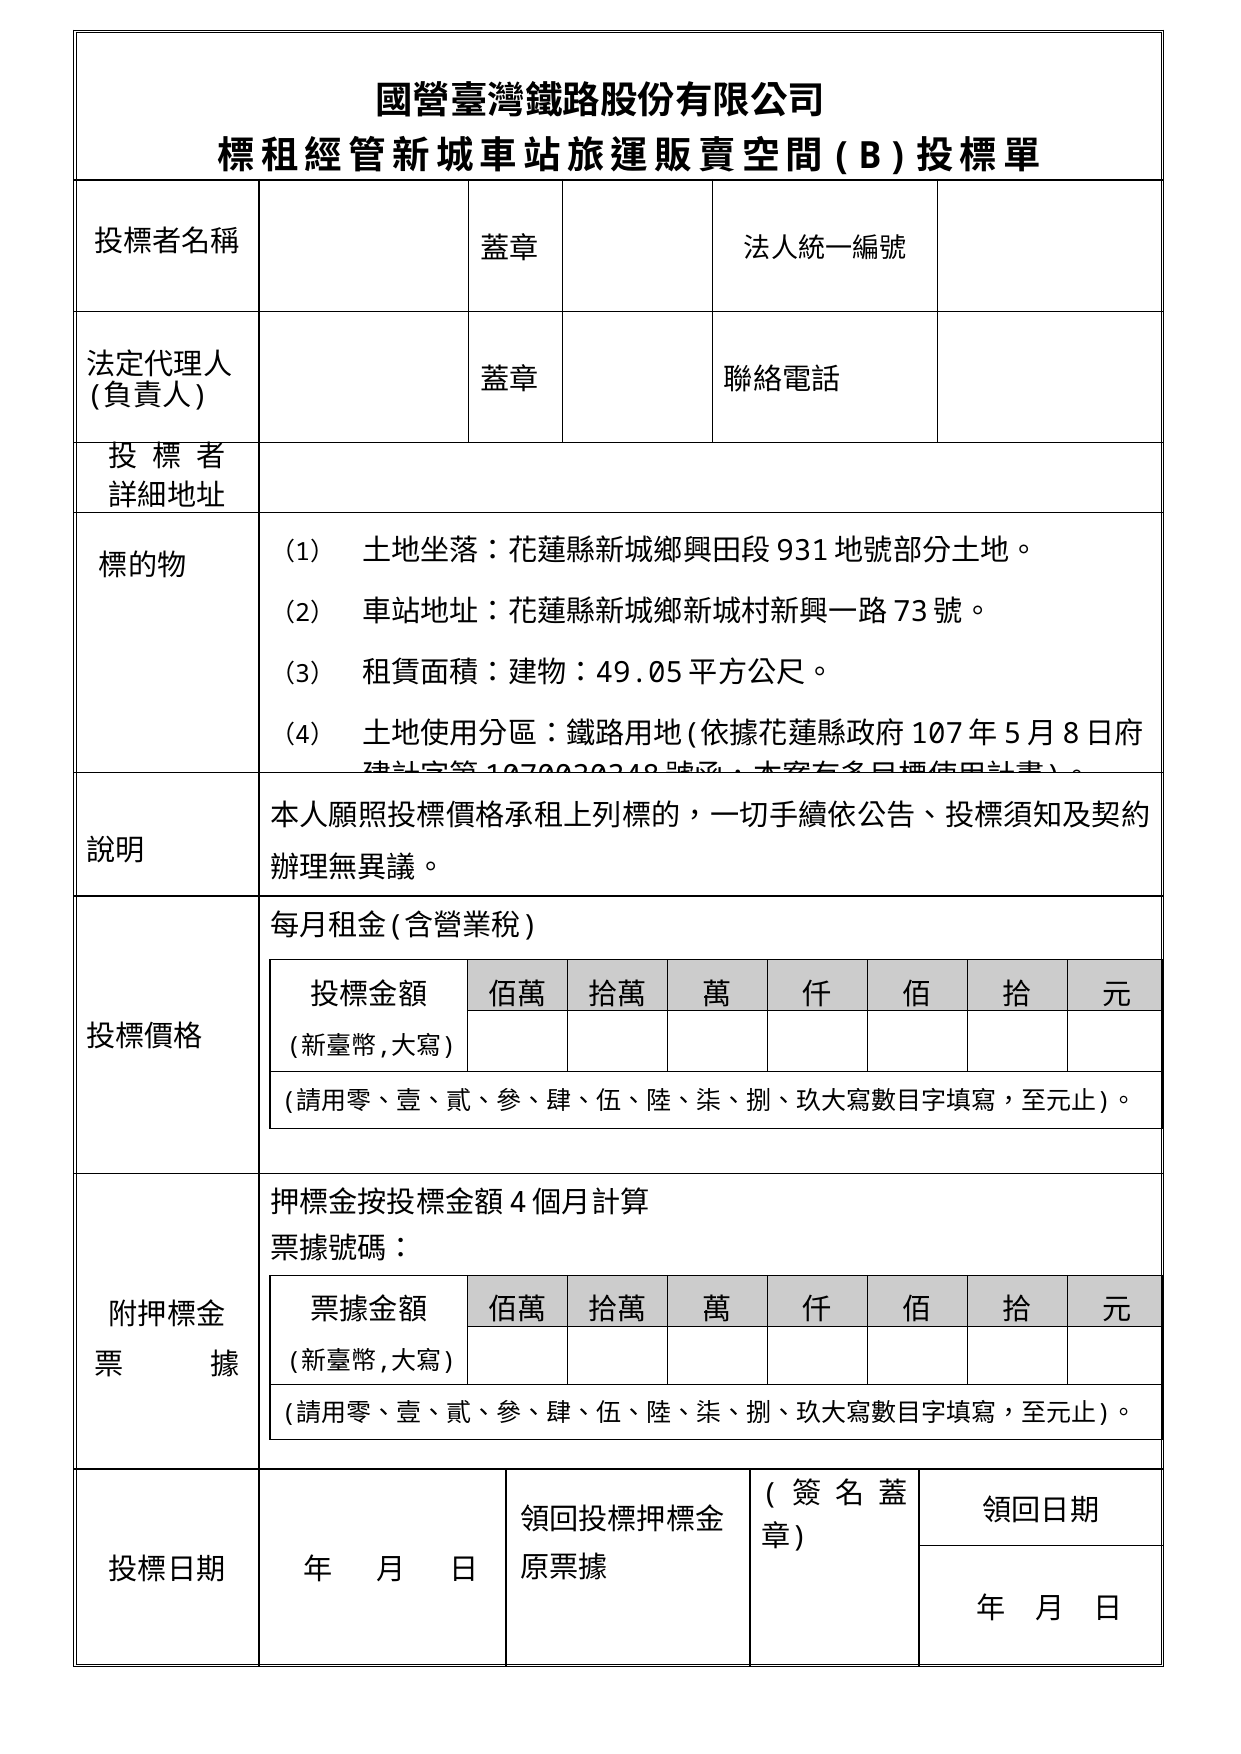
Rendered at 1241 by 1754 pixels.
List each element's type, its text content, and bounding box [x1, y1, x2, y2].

table_cell [1068, 1011, 1161, 1071]
table_cell [938, 181, 1161, 311]
table_cell 法定代理人(負責人) 姓名 [77, 312, 258, 442]
table_cell [260, 312, 468, 442]
table_cell 說明 [77, 773, 258, 895]
table_cell [468, 1327, 567, 1384]
table_cell [968, 1011, 1067, 1071]
table_header 佰萬 [468, 960, 567, 1010]
table_cell [568, 1011, 667, 1071]
table_cell [563, 181, 712, 311]
table_cell [260, 181, 468, 311]
table_cell [768, 1327, 867, 1384]
table_cell [563, 312, 712, 442]
table_cell 每月租金(含營業稅) [260, 897, 1161, 1173]
table_cell 投標日期 [77, 1470, 258, 1664]
table_cell 蓋章 [469, 181, 562, 311]
table_cell [260, 443, 1161, 512]
table_header 票據金額 (新臺幣,大寫) [271, 1276, 467, 1384]
table_header 拾萬 [568, 1276, 667, 1326]
table_header 拾 [968, 1276, 1067, 1326]
table_cell 投 標 者 詳細地址 [77, 443, 258, 512]
table_cell 領回投標押標金 原票據 [507, 1470, 749, 1664]
table_cell [1068, 1327, 1161, 1384]
table_header 萬 [668, 960, 767, 1010]
table_header 元 [1068, 1276, 1161, 1326]
table_header 投標金額 (新臺幣,大寫) [271, 960, 467, 1071]
table_header 萬 [668, 1276, 767, 1326]
table_cell 年 月 日 [920, 1546, 1161, 1664]
table_cell 蓋章 [469, 312, 562, 442]
table_cell (請用零、壹、貳、參、肆、伍、陸、柒、捌、玖大寫數目字填寫，至元止)。 [271, 1072, 1161, 1128]
table_header 拾萬 [568, 960, 667, 1010]
table_cell [568, 1327, 667, 1384]
table_header 佰萬 [468, 1276, 567, 1326]
table_header 仟 [768, 960, 867, 1010]
table_cell [668, 1327, 767, 1384]
table_header 元 [1068, 960, 1161, 1010]
table_header 仟 [768, 1276, 867, 1326]
table_cell 聯絡電話 [713, 312, 937, 442]
table_cell 年 月 日 [260, 1470, 505, 1664]
table_header 佰 [868, 960, 967, 1010]
table_cell 附押標金 票 據 [77, 1174, 258, 1468]
table_cell 本人願照投標價格承租上列標的，一切手續依公告、投標須知及契約辦理無異議。 [260, 773, 1161, 895]
table_cell 投標價格 [77, 897, 258, 1173]
table_cell 標的物 [77, 513, 258, 772]
table_cell 領回日期 [920, 1470, 1161, 1545]
table_header 佰 [868, 1276, 967, 1326]
table_cell 押標金按投標金額4個月計算 票據號碼： [260, 1174, 1161, 1468]
table_cell 土地坐落：花蓮縣新城鄉興田段931地號部分土地。 車站地址：花蓮縣新城鄉新城村新興一路73號。 租賃面積：建物：49.05平方公尺。 土地使用分區：鐵路用地(依據花蓮縣政府107年5月8日府建計字第1070030348號函，本案有多目標使用計畫)。 [260, 513, 1161, 772]
table_header 國營臺灣鐵路股份有限公司 標租經管新城車站旅運販賣空間(B)投標單 [77, 33, 1161, 179]
table_cell (請用零、壹、貳、參、肆、伍、陸、柒、捌、玖大寫數目字填寫，至元止)。 [271, 1385, 1161, 1438]
table_cell [468, 1011, 567, 1071]
table_cell [868, 1327, 967, 1384]
table_header 拾 [968, 960, 1067, 1010]
table_cell [668, 1011, 767, 1071]
table_cell [938, 312, 1161, 442]
table_cell (簽名蓋章) [751, 1470, 918, 1664]
table_cell 投標者名稱 [77, 181, 258, 311]
table_cell [868, 1011, 967, 1071]
table_cell [768, 1011, 867, 1071]
table_cell [968, 1327, 1067, 1384]
table_cell 法人統一編號 [713, 181, 937, 311]
